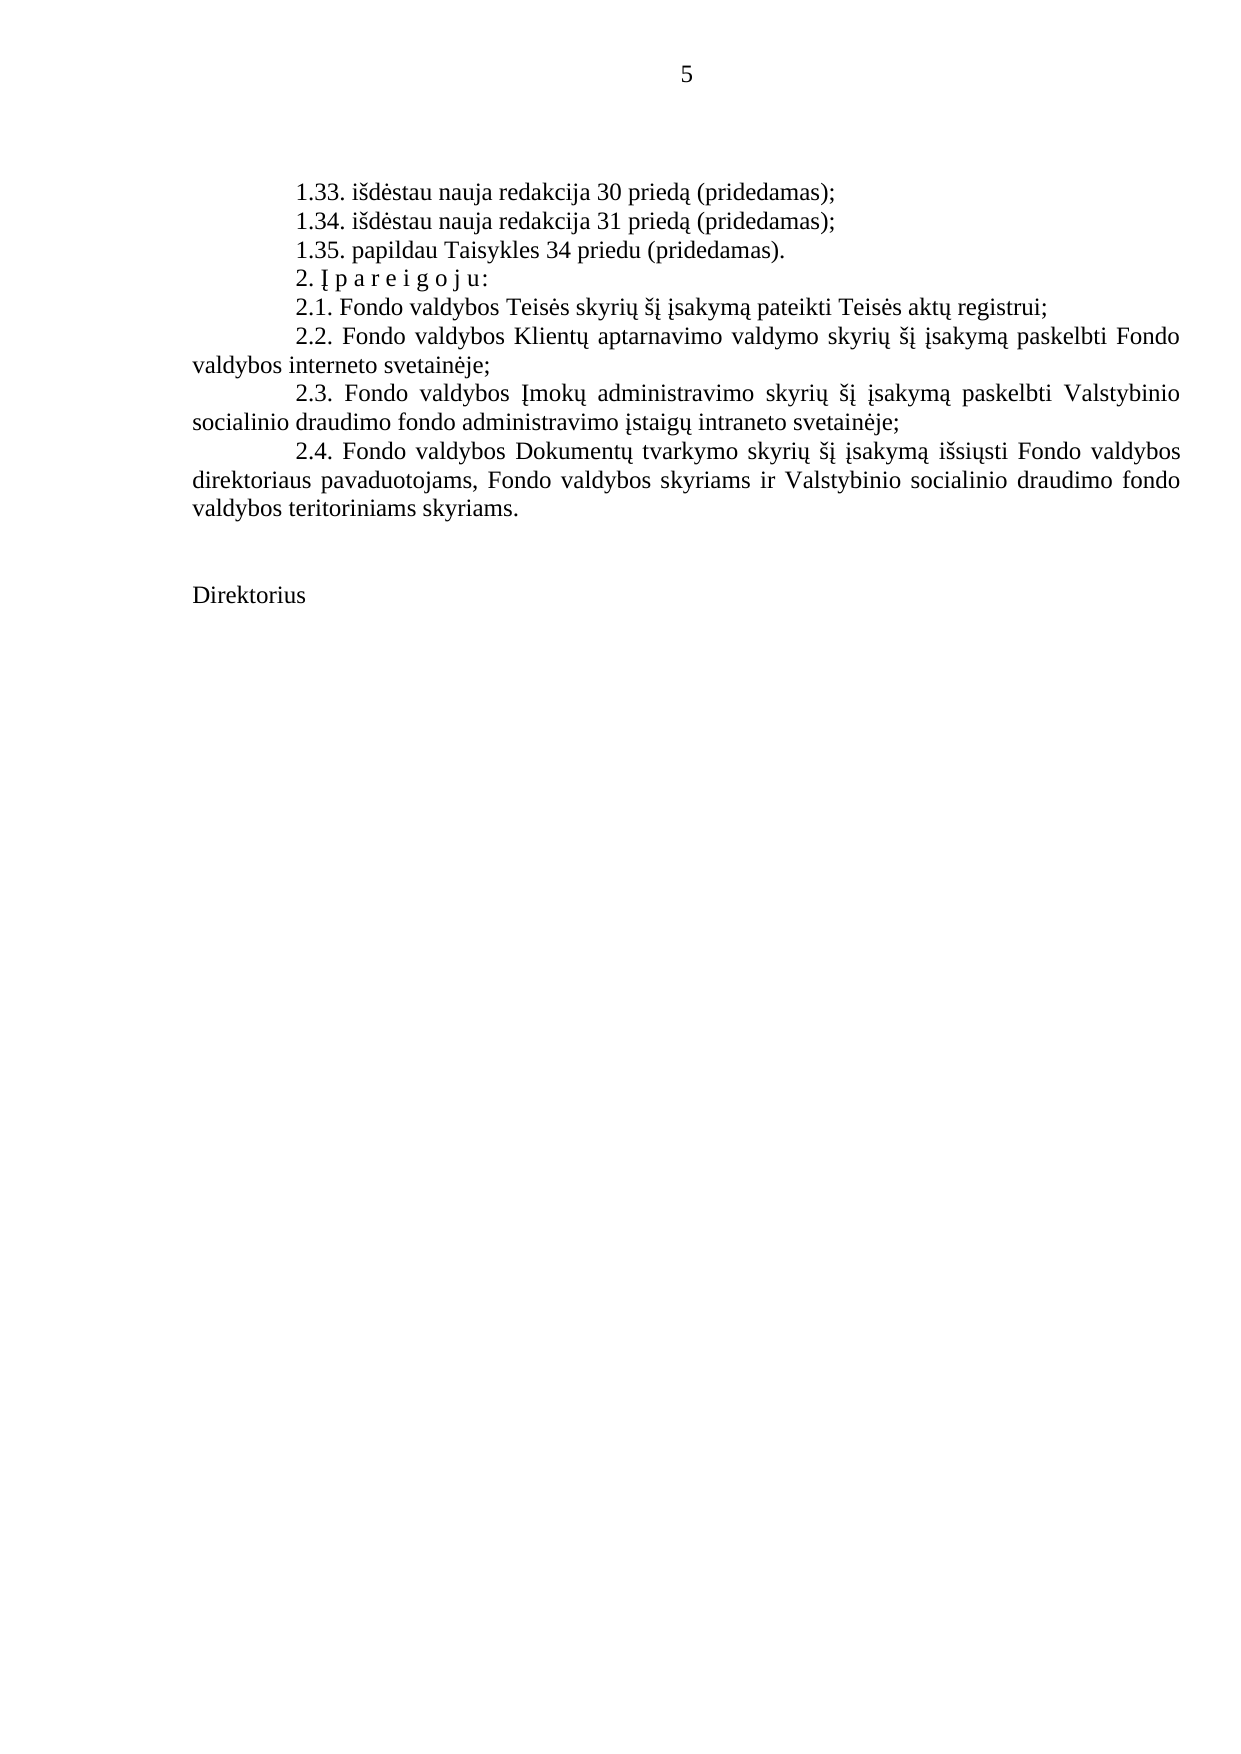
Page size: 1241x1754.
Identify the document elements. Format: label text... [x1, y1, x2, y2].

text 2.1. Fondo valdybos Teisės skyrių šį įsakymą pateikti Teisės aktų registrui; [192, 292, 1181, 321]
text 1.35. papildau Taisykles 34 priedu (pridedamas). [192, 235, 1181, 263]
text 2.4. Fondo valdybos Dokumentų tvarkymo skyrių šį įsakymą išsiųsti Fondo valdybos direktoriaus pavaduotojams, Fondo valdybos skyriams ir Valstybinio socialinio draudimo fondo valdybos teritoriniams skyriams. [192, 436, 1181, 522]
text Direktorius [192, 580, 1181, 608]
text 2.2. Fondo valdybos Klientų aptarnavimo valdymo skyrių šį įsakymą paskelbti Fondo valdybos interneto svetainėje; [192, 321, 1181, 378]
text 2.3. Fondo valdybos Įmokų administravimo skyrių šį įsakymą paskelbti Valstybinio socialinio draudimo fondo administravimo įstaigų intraneto svetainėje; [192, 378, 1181, 436]
text 2. Įpareigoju: [192, 263, 1181, 292]
text 1.34. išdėstau nauja redakcija 31 priedą (pridedamas); [192, 206, 1181, 235]
text 1.33. išdėstau nauja redakcija 30 priedą (pridedamas); [192, 177, 1181, 206]
